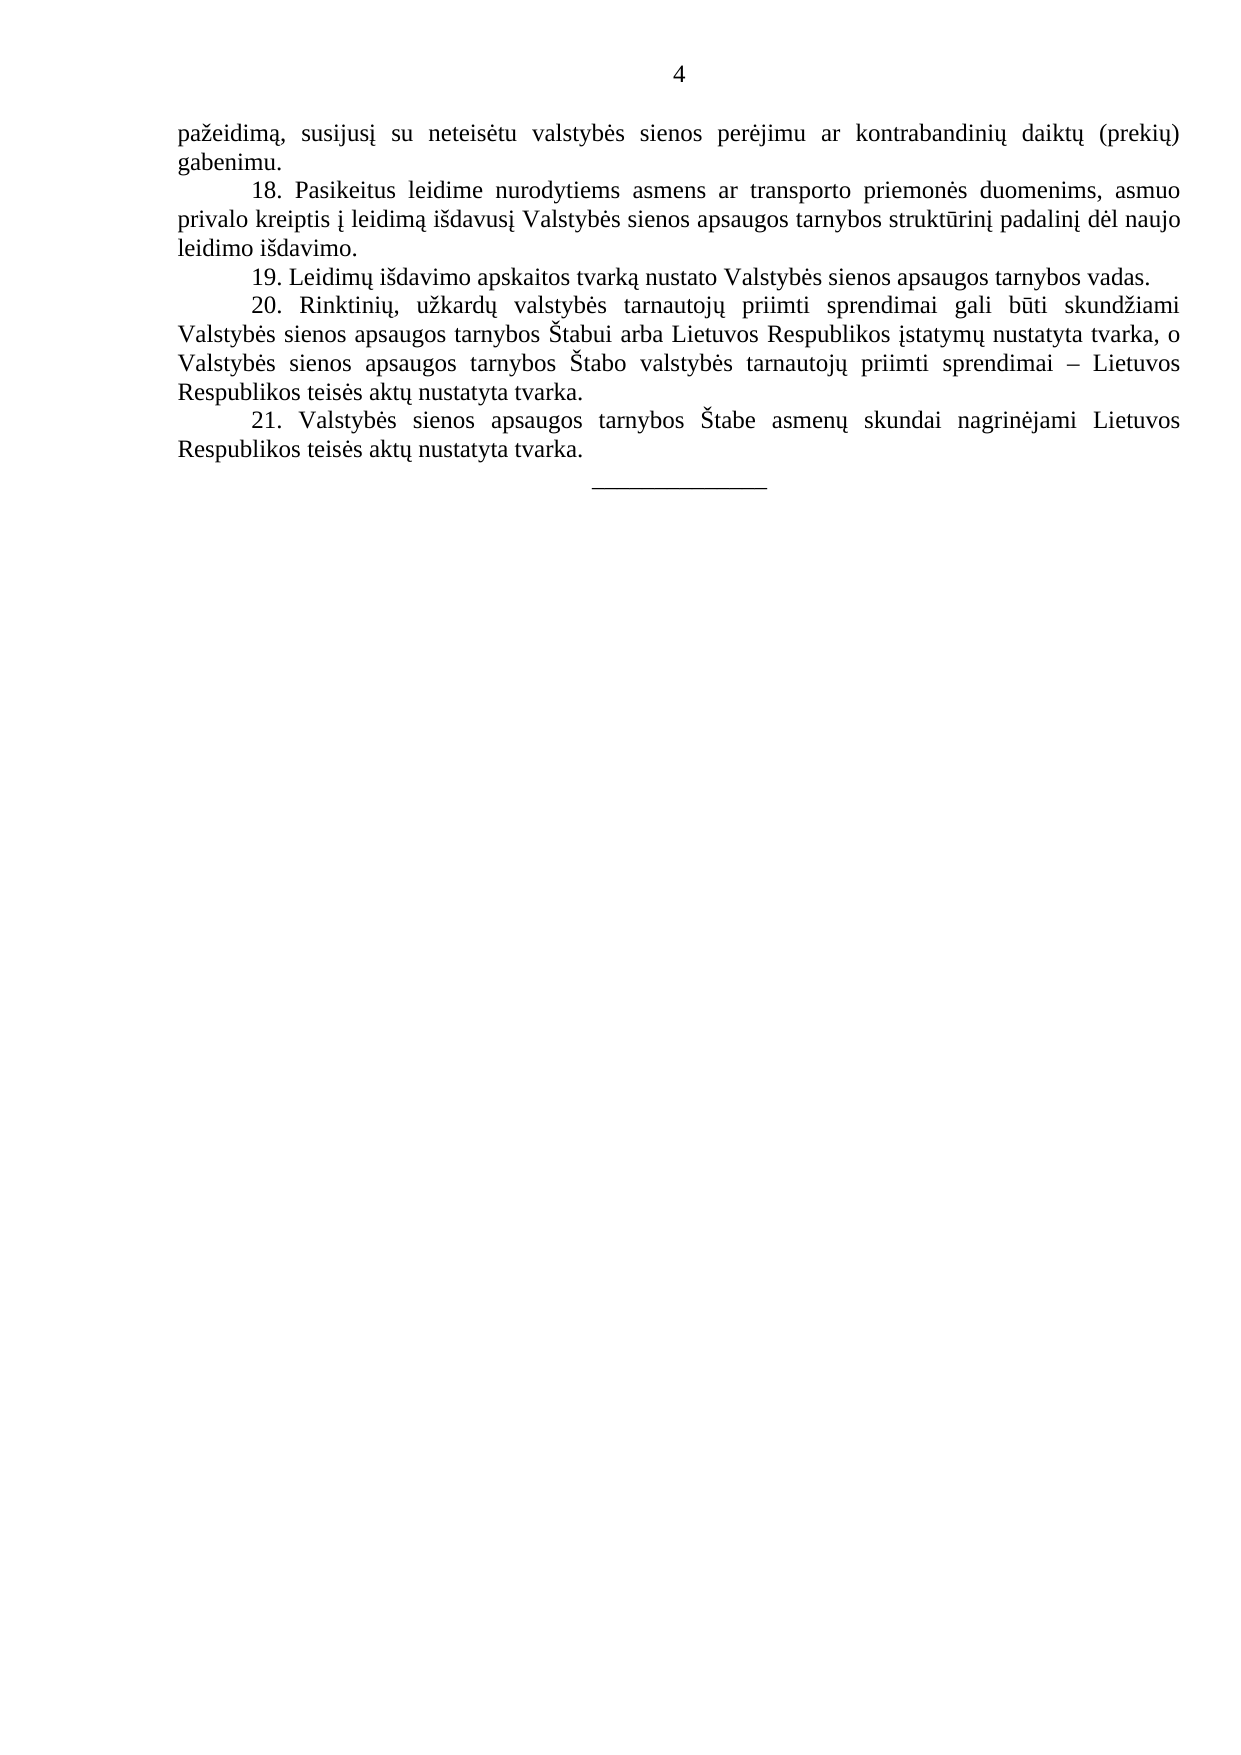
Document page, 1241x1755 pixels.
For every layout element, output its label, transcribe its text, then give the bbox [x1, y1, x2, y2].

text 20. Rinktinių, užkardų valstybės tarnautojų priimti sprendimai gali būti skundžiami Valstybės sienos apsaugos tarnybos Štabui arba Lietuvos Respublikos įstatymų nustatyta tvarka, o Valstybės sienos apsaugos tarnybos Štabo valstybės tarnautojų priimti sprendimai – Lietuvos Respublikos teisės aktų nustatyta tvarka. [177, 291, 1181, 406]
text ______________ [177, 463, 1181, 492]
text 18. Pasikeitus leidime nurodytiems asmens ar transporto priemonės duomenims, asmuo privalo kreiptis į leidimą išdavusį Valstybės sienos apsaugos tarnybos struktūrinį padalinį dėl naujo leidimo išdavimo. [177, 176, 1181, 262]
text 19. Leidimų išdavimo apskaitos tvarką nustato Valstybės sienos apsaugos tarnybos vadas. [177, 262, 1181, 291]
text 21. Valstybės sienos apsaugos tarnybos Štabe asmenų skundai nagrinėjami Lietuvos Respublikos teisės aktų nustatyta tvarka. [177, 406, 1181, 463]
text pažeidimą, susijusį su neteisėtu valstybės sienos perėjimu ar kontrabandinių daiktų (prekių) gabenimu. [177, 118, 1181, 176]
